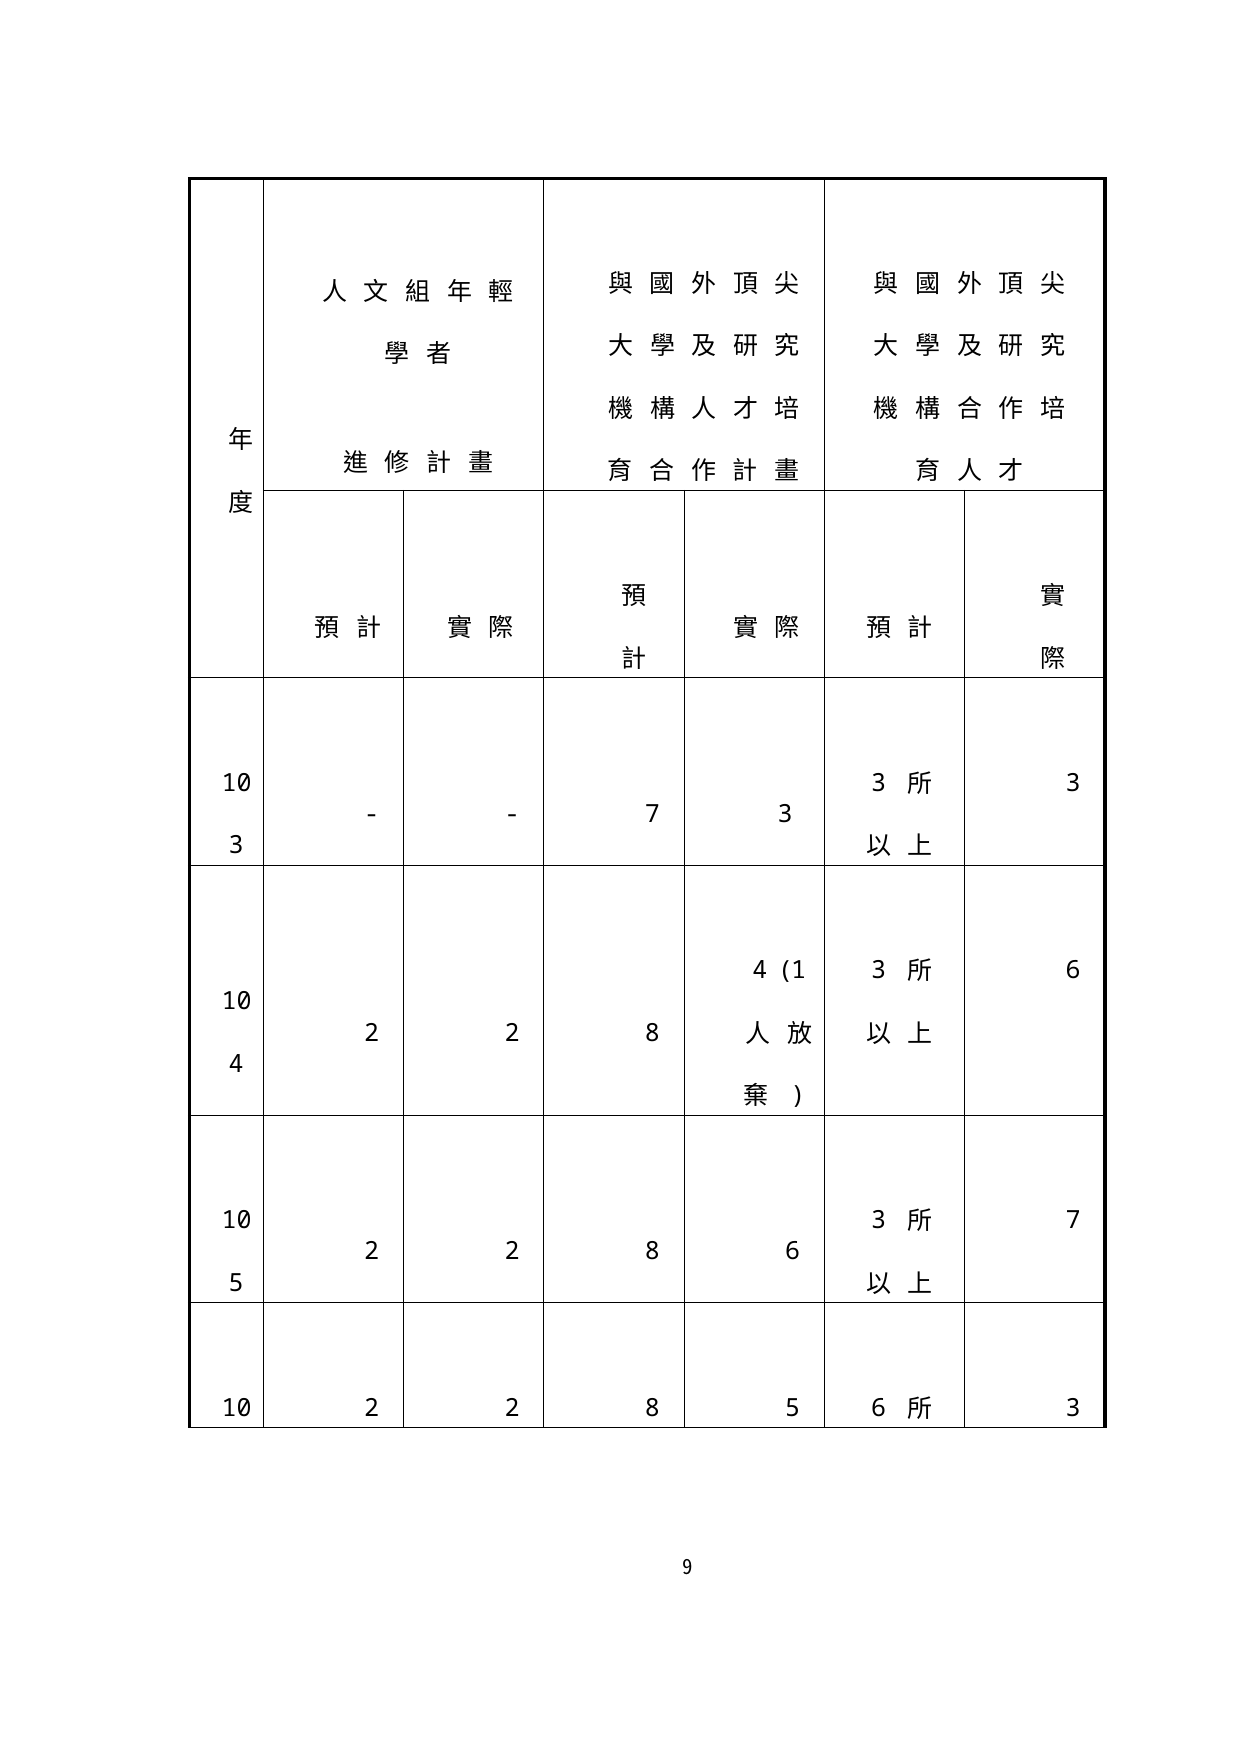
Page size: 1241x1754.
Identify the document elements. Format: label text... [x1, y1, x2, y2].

table_cell - [264, 678, 403, 865]
table_cell 5 [685, 1303, 824, 1427]
table_cell 2 [404, 1303, 543, 1427]
table_header 人文組年輕學者 進修計畫 [264, 180, 543, 490]
table_cell 103 [191, 678, 263, 865]
table_cell 實際 [685, 491, 824, 677]
table_cell 2 [264, 866, 403, 1115]
table_header 與國外頂尖大學及研究機構合作培育人才 [825, 180, 1103, 490]
table_header 年度 [191, 180, 263, 677]
table_cell 105 [191, 1116, 263, 1302]
table_cell 預計 [264, 491, 403, 677]
table_cell 2 [404, 866, 543, 1115]
table_cell 6 [685, 1116, 824, 1302]
table_cell 7 [544, 678, 684, 865]
table_header 與國外頂尖大學及研究機構人才培育合作計畫 [544, 180, 824, 490]
table_cell 3 [685, 678, 824, 865]
table_cell 3所以上 [825, 866, 964, 1115]
table_cell 預計 [825, 491, 964, 677]
table_cell 6 [965, 866, 1103, 1115]
table_cell 實際 [404, 491, 543, 677]
table_cell 3所以上 [825, 1116, 964, 1302]
table_cell 預計 [544, 491, 684, 677]
table_cell 2 [404, 1116, 543, 1302]
table_cell 2 [264, 1116, 403, 1302]
table_cell 2 [264, 1303, 403, 1427]
table_cell - [404, 678, 543, 865]
table_cell 7 [965, 1116, 1103, 1302]
table_cell 8 [544, 866, 684, 1115]
table_cell 10 [191, 1303, 263, 1427]
table_cell 實際 [965, 491, 1103, 677]
table_cell 3 [965, 678, 1103, 865]
table_cell 8 [544, 1303, 684, 1427]
table_cell 6所 [825, 1303, 964, 1427]
table_cell 3所以上 [825, 678, 964, 865]
table_cell 104 [191, 866, 263, 1115]
table_cell 3 [965, 1303, 1103, 1427]
table_cell 8 [544, 1116, 684, 1302]
table_cell 4 (1人放棄) [685, 866, 824, 1115]
